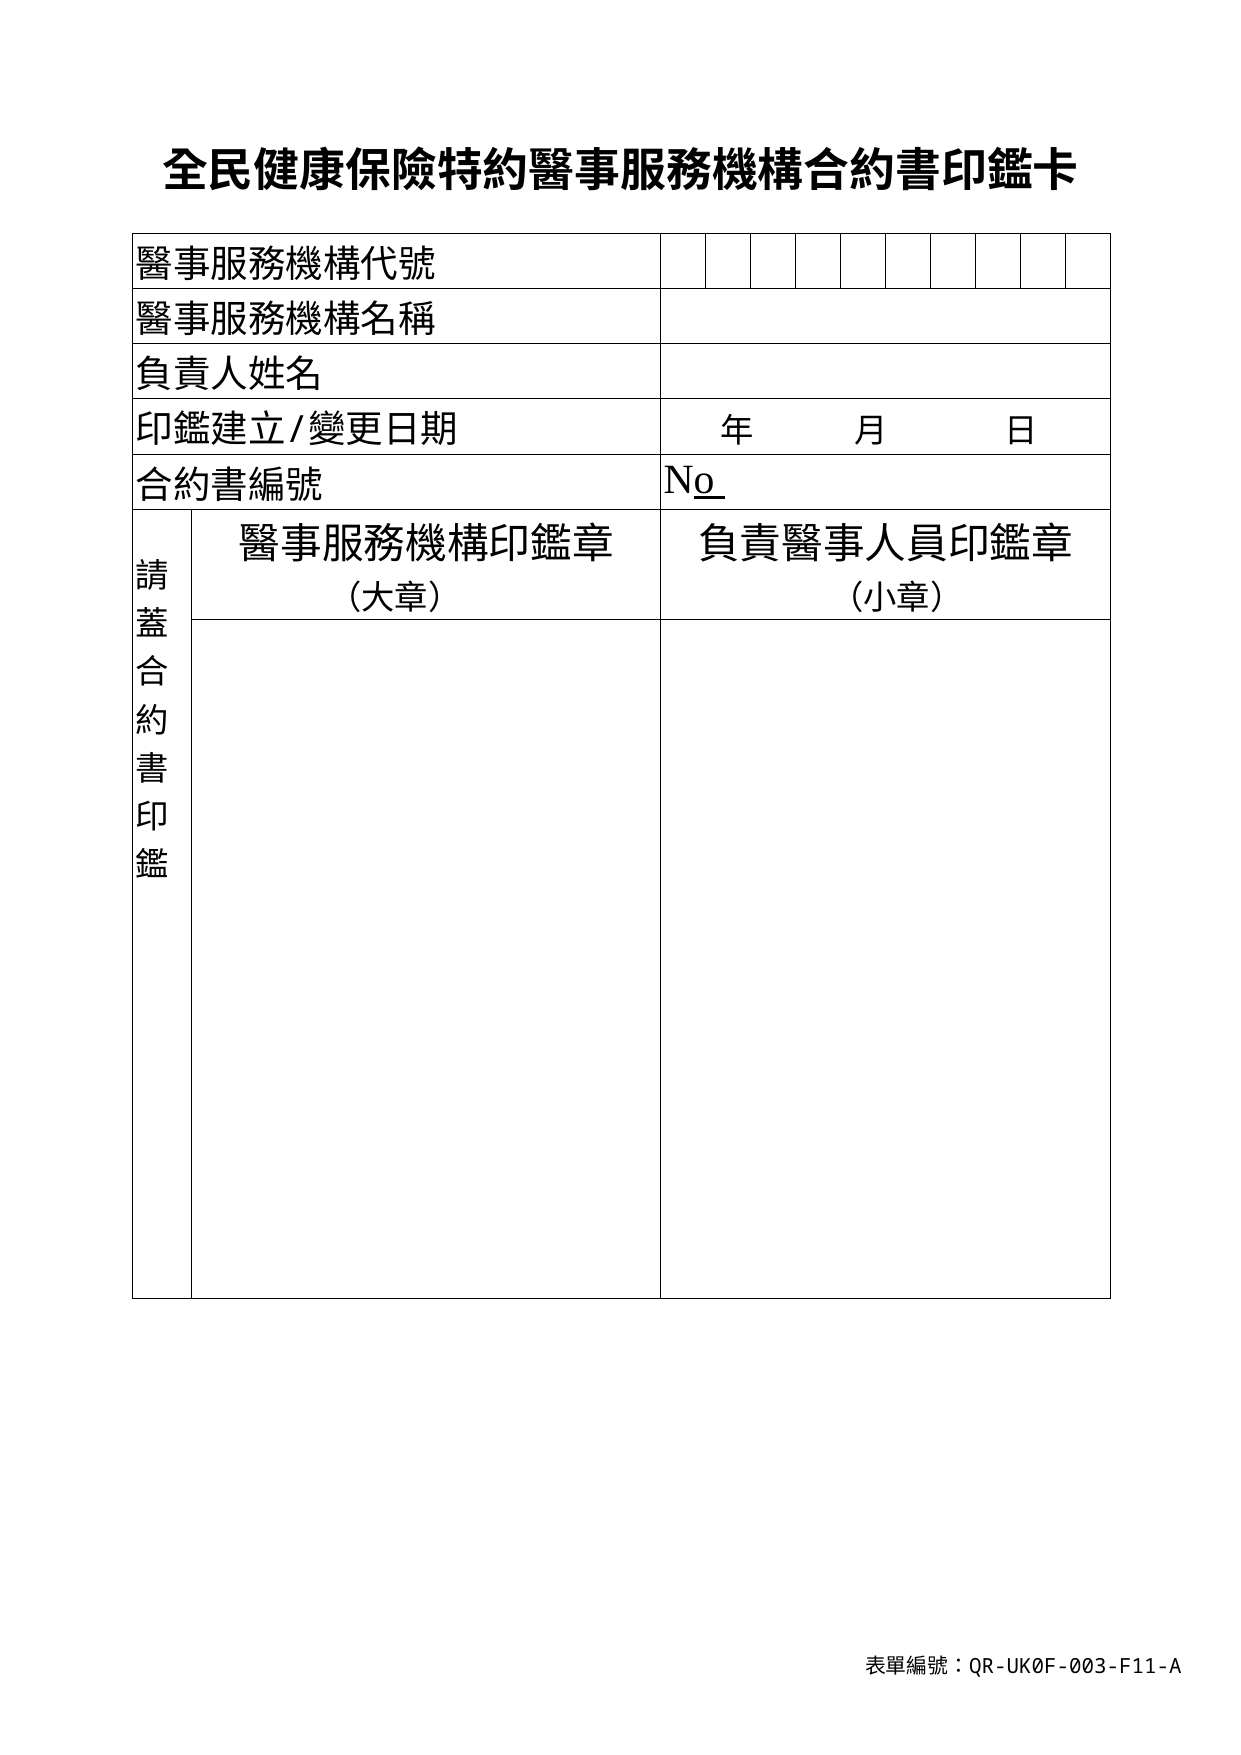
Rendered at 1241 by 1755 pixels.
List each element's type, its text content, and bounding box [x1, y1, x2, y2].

table_header [751, 234, 795, 288]
table_cell No [661, 455, 1110, 509]
table_header [706, 234, 750, 288]
table_cell 醫事服務機構名稱 [133, 289, 660, 343]
table_header [1021, 234, 1065, 288]
table_header [1066, 234, 1110, 288]
table_header 醫事服務機構代號 [133, 234, 660, 288]
text 全民健康保險特約醫事服務機構合約書印鑑卡 [59, 133, 1181, 199]
table_cell 合約書編號 [133, 455, 660, 509]
table_cell 請 蓋 合 約 書 印 鑑 [133, 510, 191, 1297]
table_cell 印鑑建立/變更日期 [133, 399, 660, 454]
table_cell [192, 620, 660, 1297]
table_header [661, 234, 705, 288]
table_header [841, 234, 885, 288]
table_header [796, 234, 840, 288]
table_cell 負責人姓名 [133, 344, 660, 398]
table_header [976, 234, 1020, 288]
table_header [886, 234, 930, 288]
table_cell [661, 620, 1110, 1297]
table_cell [661, 344, 1110, 398]
table_cell 負責醫事人員印鑑章 （小章） [661, 510, 1110, 619]
table_cell 年 月 日 [661, 399, 1110, 454]
table_cell [661, 289, 1110, 343]
table_header [931, 234, 975, 288]
table_cell 醫事服務機構印鑑章 （大章） [192, 510, 660, 619]
